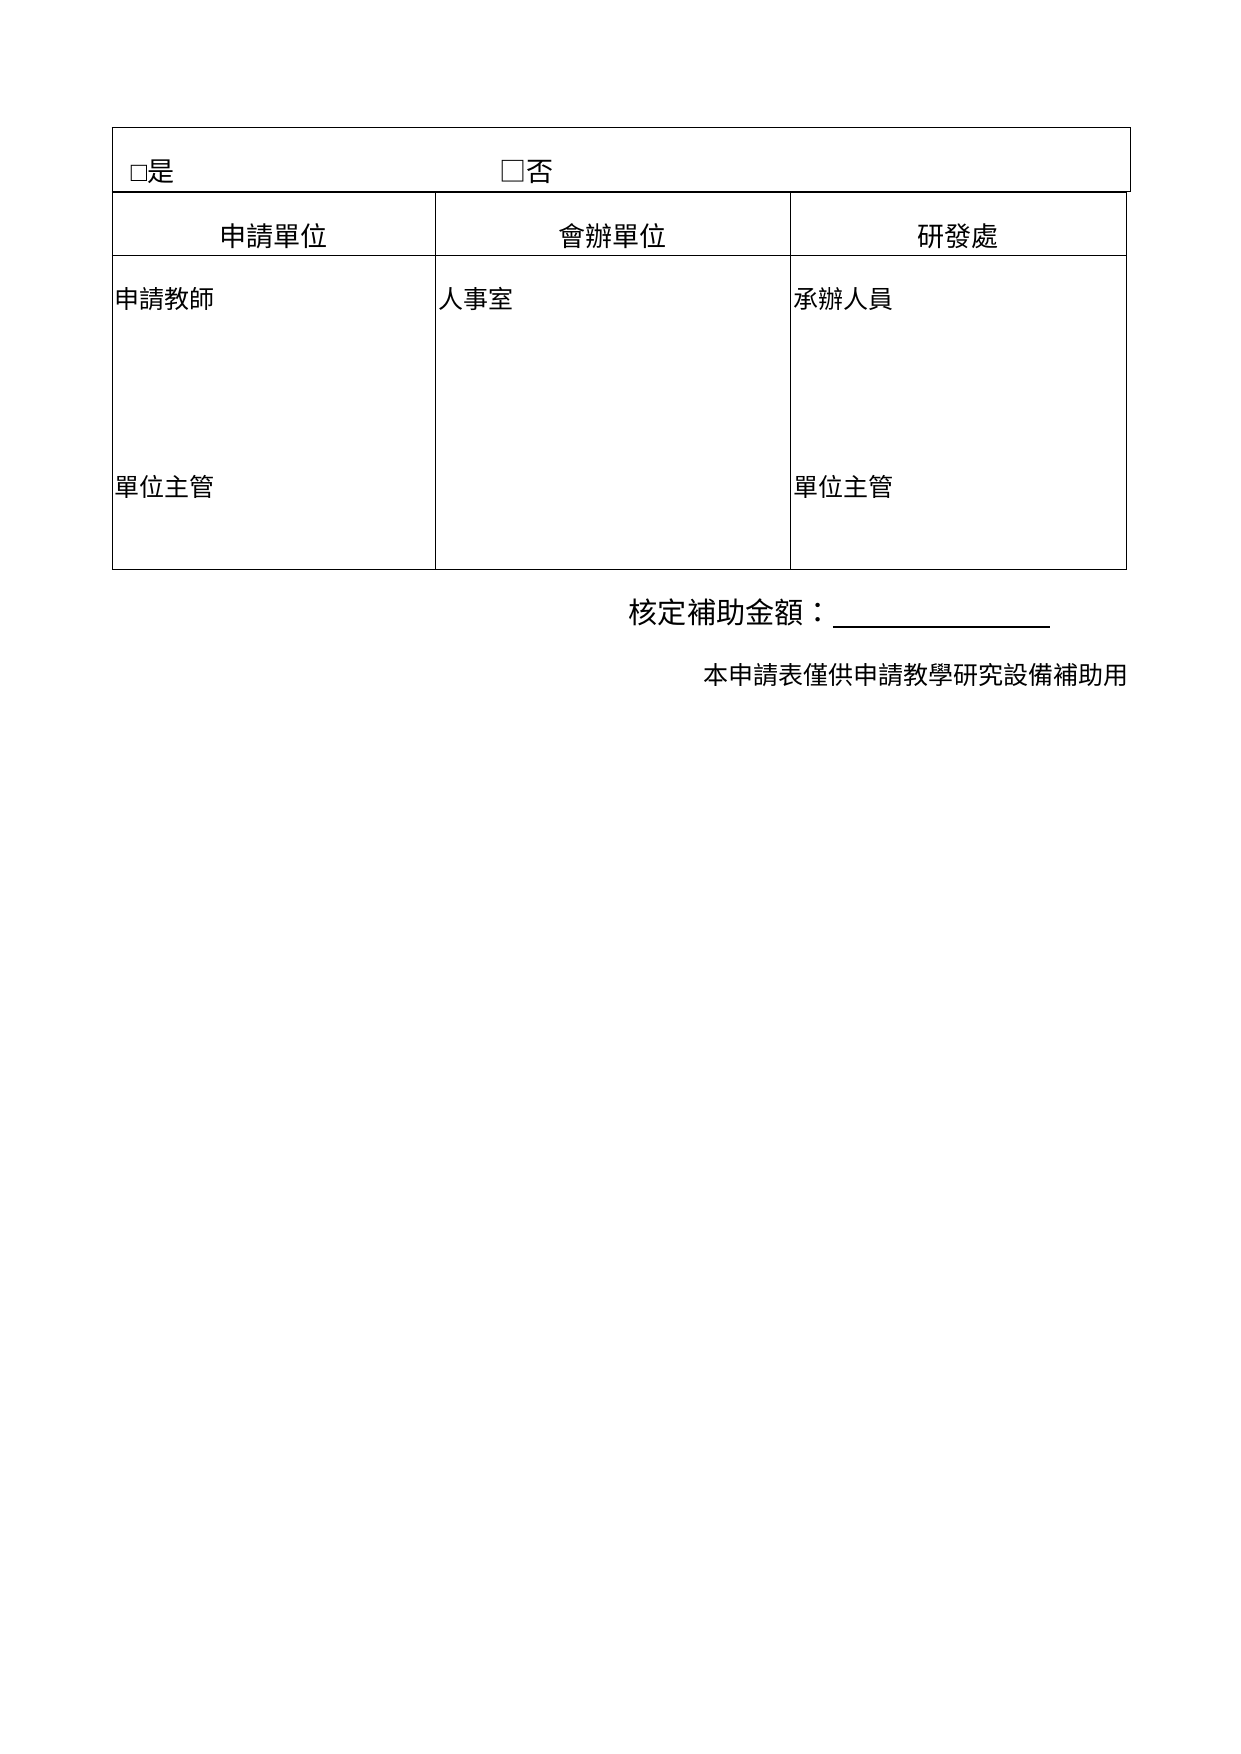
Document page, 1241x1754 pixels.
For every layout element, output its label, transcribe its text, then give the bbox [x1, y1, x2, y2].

table_cell 人事室 [436, 256, 790, 569]
table_header 申請單位 [113, 193, 435, 255]
table_cell □是 □否 [113, 128, 1130, 191]
text 核定補助金額： [112, 570, 1128, 632]
table_header 研發處 [791, 193, 1126, 255]
table_header 會辦單位 [436, 193, 790, 255]
text 本申請表僅供申請教學研究設備補助用 [112, 632, 1128, 695]
table_cell 申請教師 單位主管 [113, 256, 435, 569]
table_cell 承辦人員 單位主管 [791, 256, 1126, 569]
